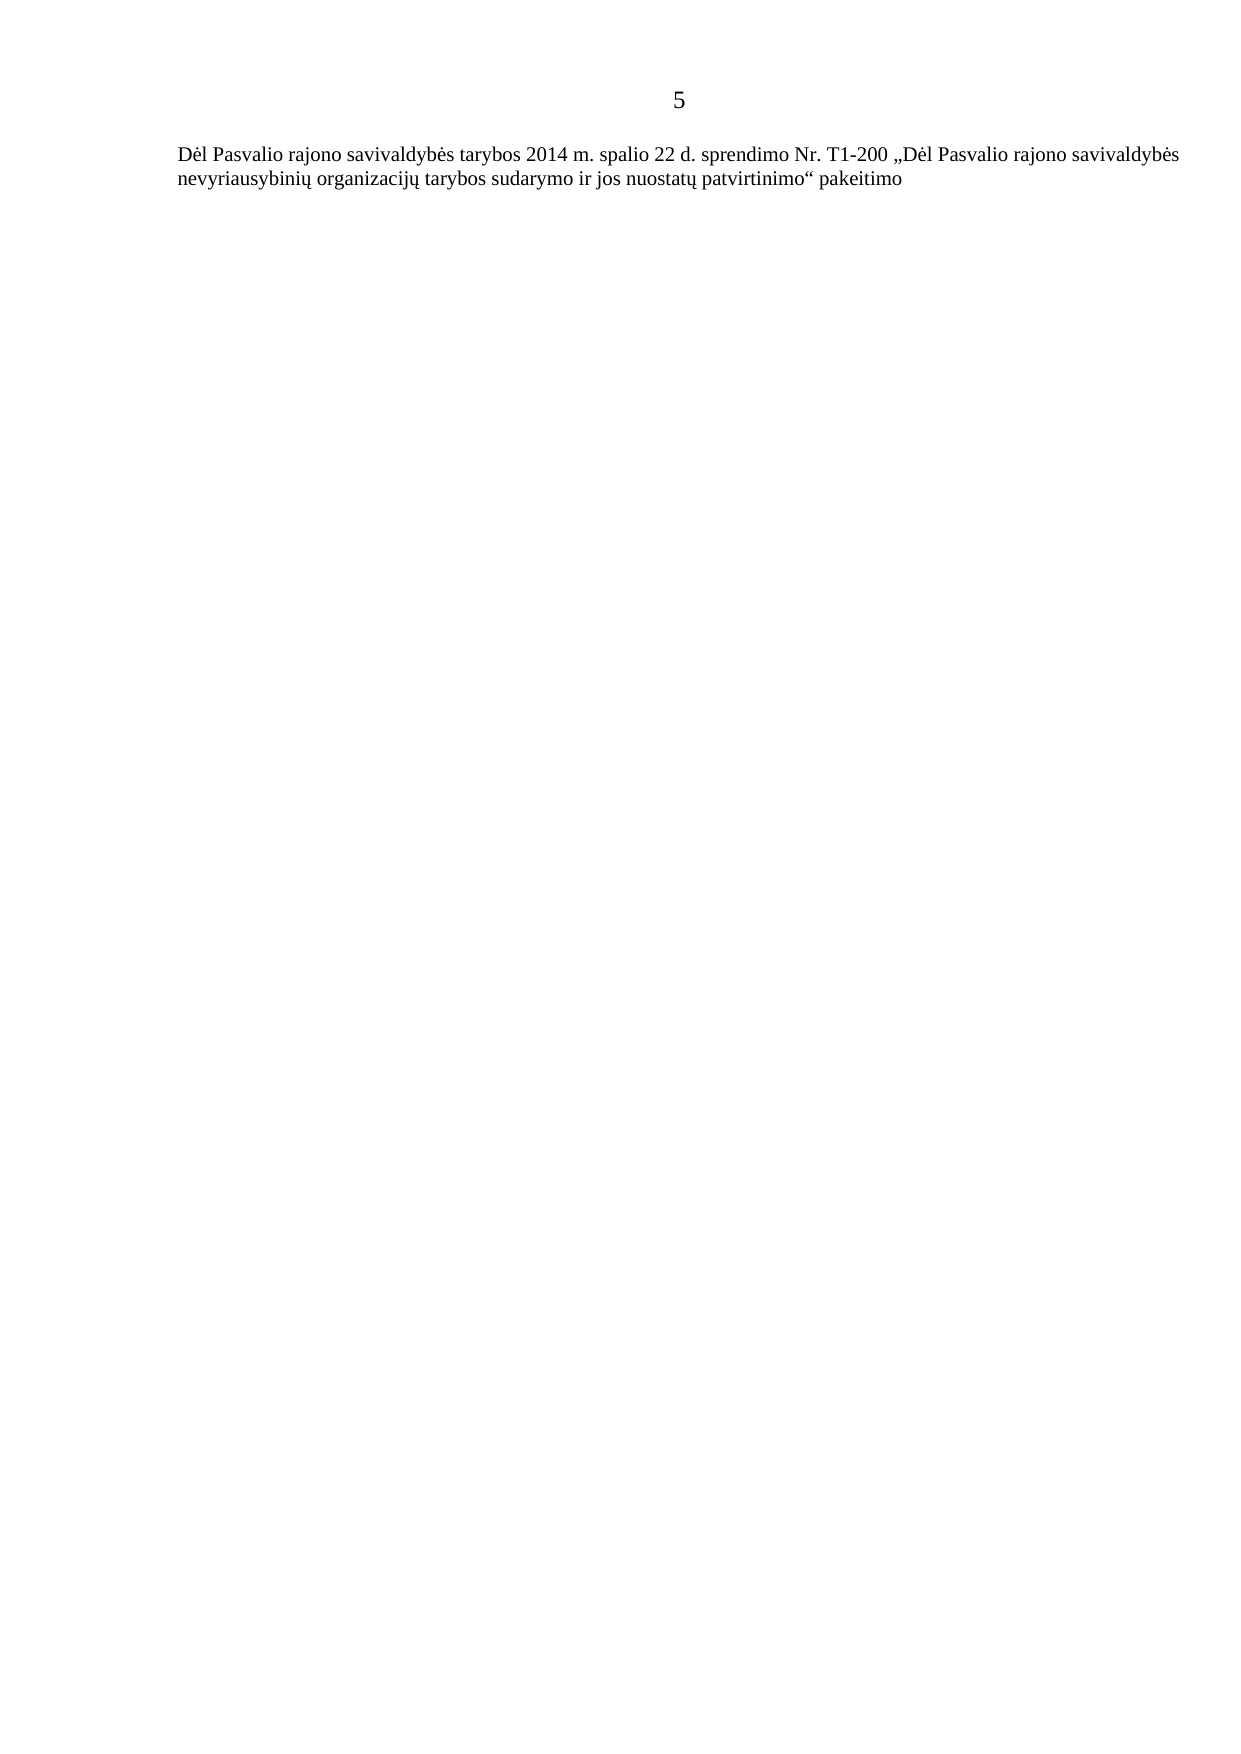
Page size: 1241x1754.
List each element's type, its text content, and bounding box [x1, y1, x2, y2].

text Dėl Pasvalio rajono savivaldybės tarybos 2014 m. spalio 22 d. sprendimo Nr. T1-200 „Dėl Pasvalio rajono savivaldybės nevyriausybinių organizacijų tarybos sudarymo ir jos nuostatų patvirtinimo“ pakeitimo [177, 142, 1181, 190]
